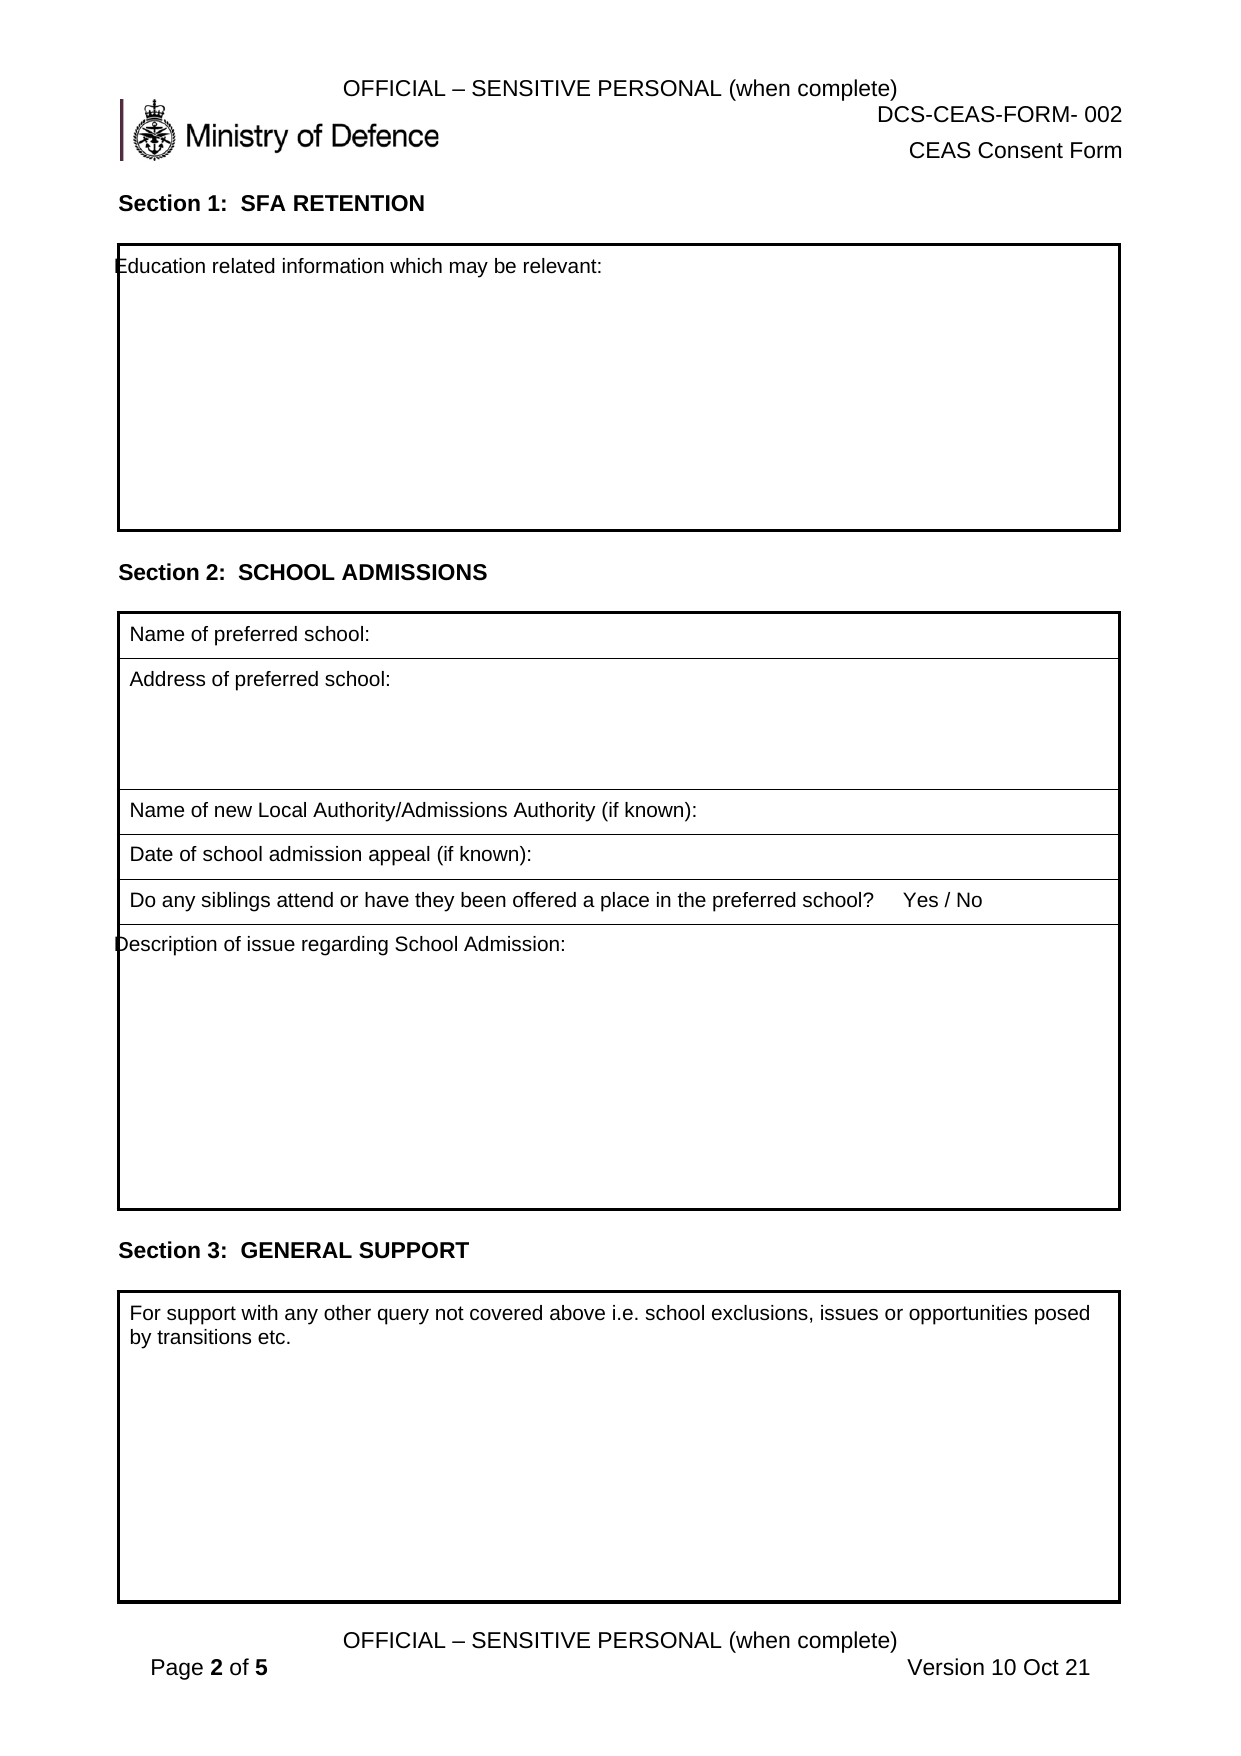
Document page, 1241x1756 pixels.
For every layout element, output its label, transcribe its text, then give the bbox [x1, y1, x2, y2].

table_cell Address of preferred school: [120, 659, 1118, 789]
text Section 3: GENERAL SUPPORT [118, 1237, 1122, 1264]
text Section 2: SCHOOL ADMISSIONS [118, 558, 1122, 585]
table_cell Date of school admission appeal (if known): [120, 835, 1118, 879]
text Section 1: SFA RETENTION [118, 190, 1122, 216]
table_header Education related information which may be relevant: [120, 246, 1118, 529]
table_cell Do any siblings attend or have they been offered a place in the preferred school? Yes / No [120, 880, 1118, 924]
table_header Name of preferred school: [120, 614, 1118, 658]
table_header For support with any other query not covered above i.e. school exclusions, issues or opportunities posed by transitions etc. [120, 1293, 1118, 1600]
table_cell Name of new Local Authority/Admissions Authority (if known): [120, 790, 1118, 834]
table_cell Description of issue regarding School Admission: [120, 925, 1118, 1208]
